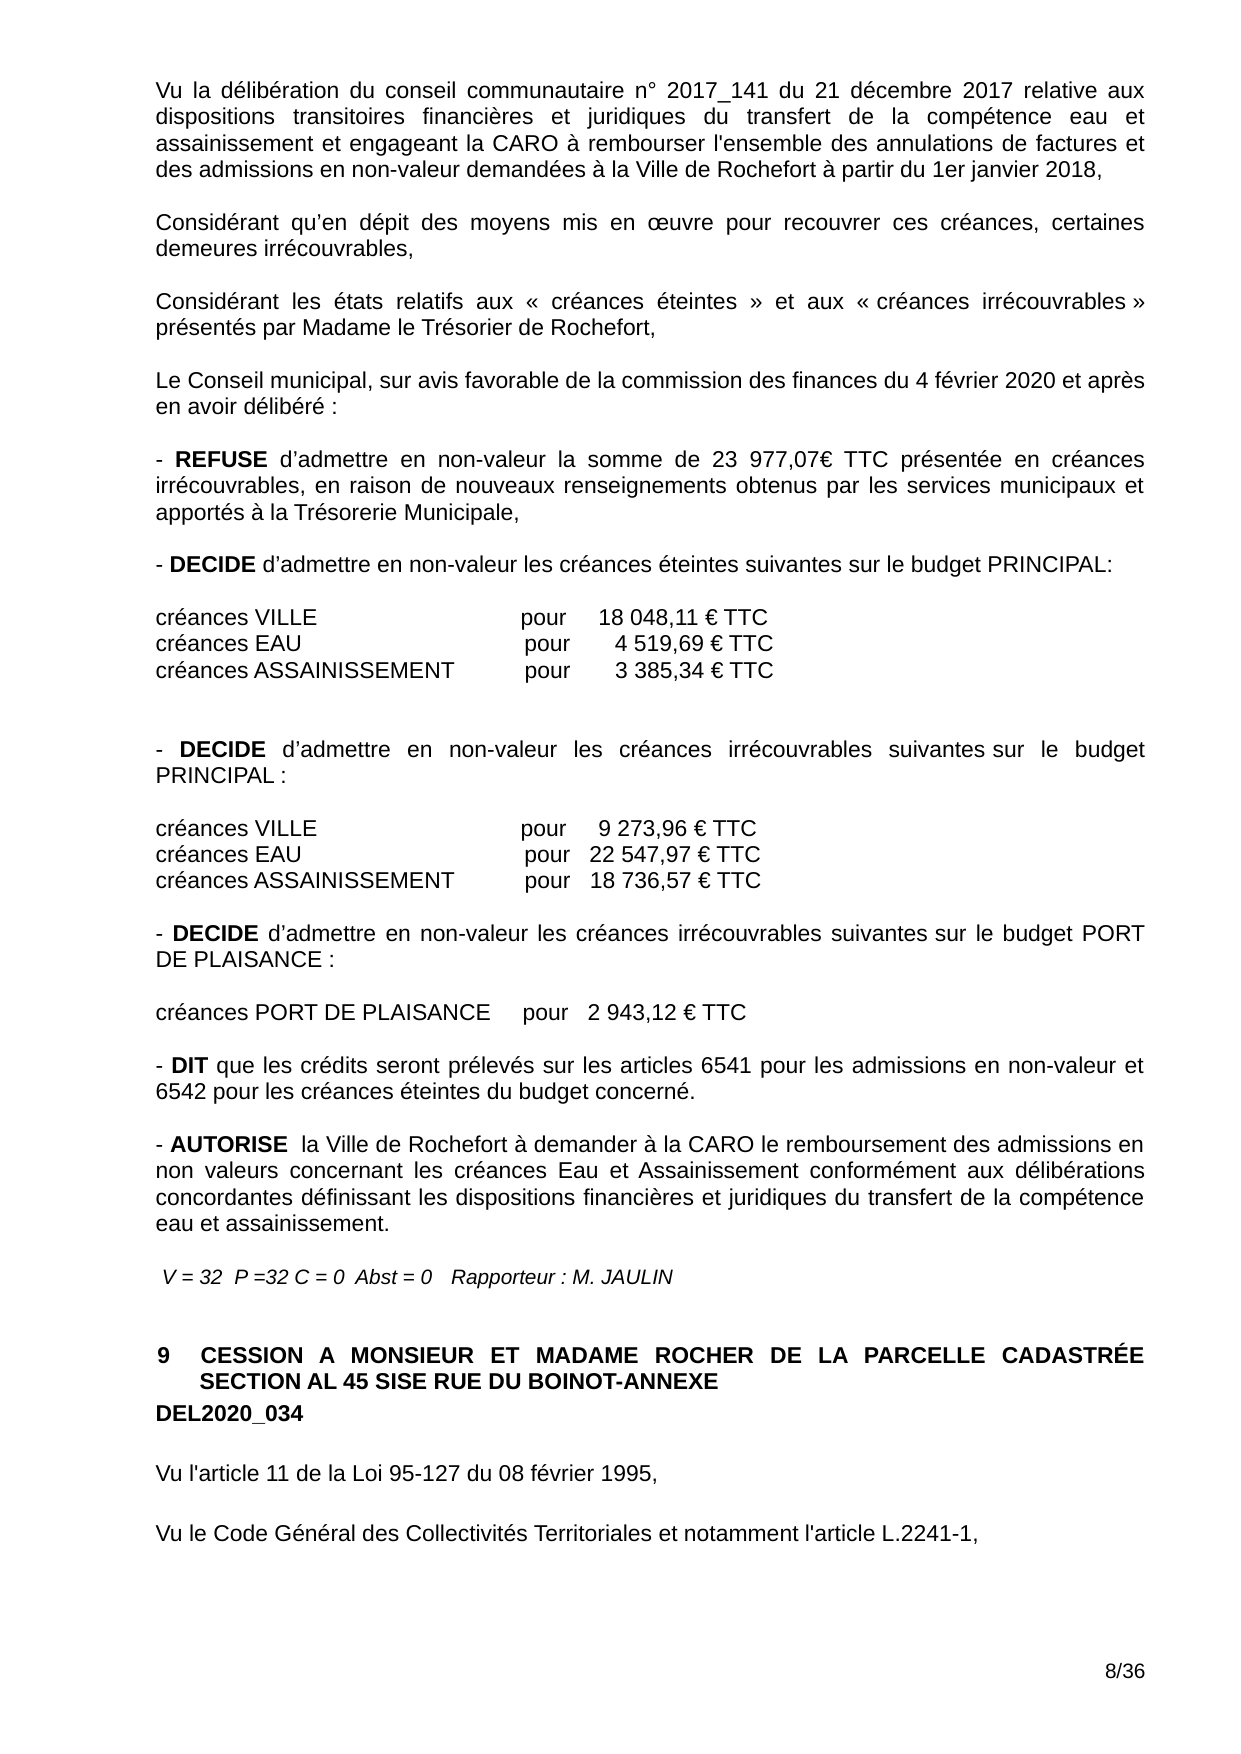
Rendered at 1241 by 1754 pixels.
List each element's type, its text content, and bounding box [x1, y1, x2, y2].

subtitle CESSION A MONSIEUR ET MADAME ROCHER DE LA PARCELLE CADASTRÉE SECTION AL 45 SISE RUE DU BOINOT-ANNEXE [157, 1342, 1145, 1394]
text - DIT que les crédits seront prélevés sur les articles 6541 pour les admissions en non-valeur et 6542 pour les créances éteintes du budget concerné. [155, 1052, 1145, 1104]
text Vu le Code Général des Collectivités Territoriales et notamment l'article L.2241-1, [155, 1520, 1145, 1546]
text créances ASSAINISSEMENT pour 18 736,57 € TTC [155, 867, 1145, 894]
text créances EAU pour 4 519,69 € TTC [155, 630, 1145, 657]
text - DECIDE d’admettre en non-valeur les créances irrécouvrables suivantes sur le budget PRINCIPAL : [155, 736, 1145, 788]
text créances PORT DE PLAISANCE pour 2 943,12 € TTC [155, 999, 1145, 1026]
text - DECIDE d’admettre en non-valeur les créances éteintes suivantes sur le budget PRINCIPAL: [155, 551, 1145, 577]
text créances ASSAINISSEMENT pour 3 385,34 € TTC [155, 657, 1145, 683]
text Considérant les états relatifs aux « créances éteintes » et aux « créances irrécouvrables » présentés par Madame le Trésorier de Rochefort, [155, 288, 1145, 340]
text - AUTORISE la Ville de Rochefort à demander à la CARO le remboursement des admissions en non valeurs concernant les créances Eau et Assainissement conformément aux délibérations concordantes définissant les dispositions financières et juridiques du transfert de la compétence eau et assainissement. [155, 1131, 1145, 1236]
text créances VILLE pour 9 273,96 € TTC [155, 815, 1145, 841]
text Vu la délibération du conseil communautaire n° 2017_141 du 21 décembre 2017 relative aux dispositions transitoires financières et juridiques du transfert de la compétence eau et assainissement et engageant la CARO à rembourser l'ensemble des annulations de factures et des admissions en non-valeur demandées à la Ville de Rochefort à partir du 1er janvier 2018, [155, 77, 1145, 182]
text - DECIDE d’admettre en non-valeur les créances irrécouvrables suivantes sur le budget PORT DE PLAISANCE : [155, 920, 1145, 973]
text Le Conseil municipal, sur avis favorable de la commission des finances du 4 février 2020 et après en avoir délibéré : [155, 367, 1145, 419]
text créances EAU pour 22 547,97 € TTC [155, 841, 1145, 867]
text DEL2020_034 [155, 1400, 1145, 1427]
text Considérant qu’en dépit des moyens mis en œuvre pour recouvrer ces créances, certaines demeures irrécouvrables, [155, 208, 1145, 261]
text - REFUSE d’admettre en non-valeur la somme de 23 977,07€ TTC présentée en créances irrécouvrables, en raison de nouveaux renseignements obtenus par les services municipaux et apportés à la Trésorerie Municipale, [155, 446, 1145, 525]
text Vu l'article 11 de la Loi 95-127 du 08 février 1995, [155, 1460, 1145, 1487]
text créances VILLE pour 18 048,11 € TTC [155, 604, 1145, 630]
text V = 32 P =32 C = 0 Abst = 0 Rapporteur : M. JAULIN [155, 1263, 1145, 1289]
